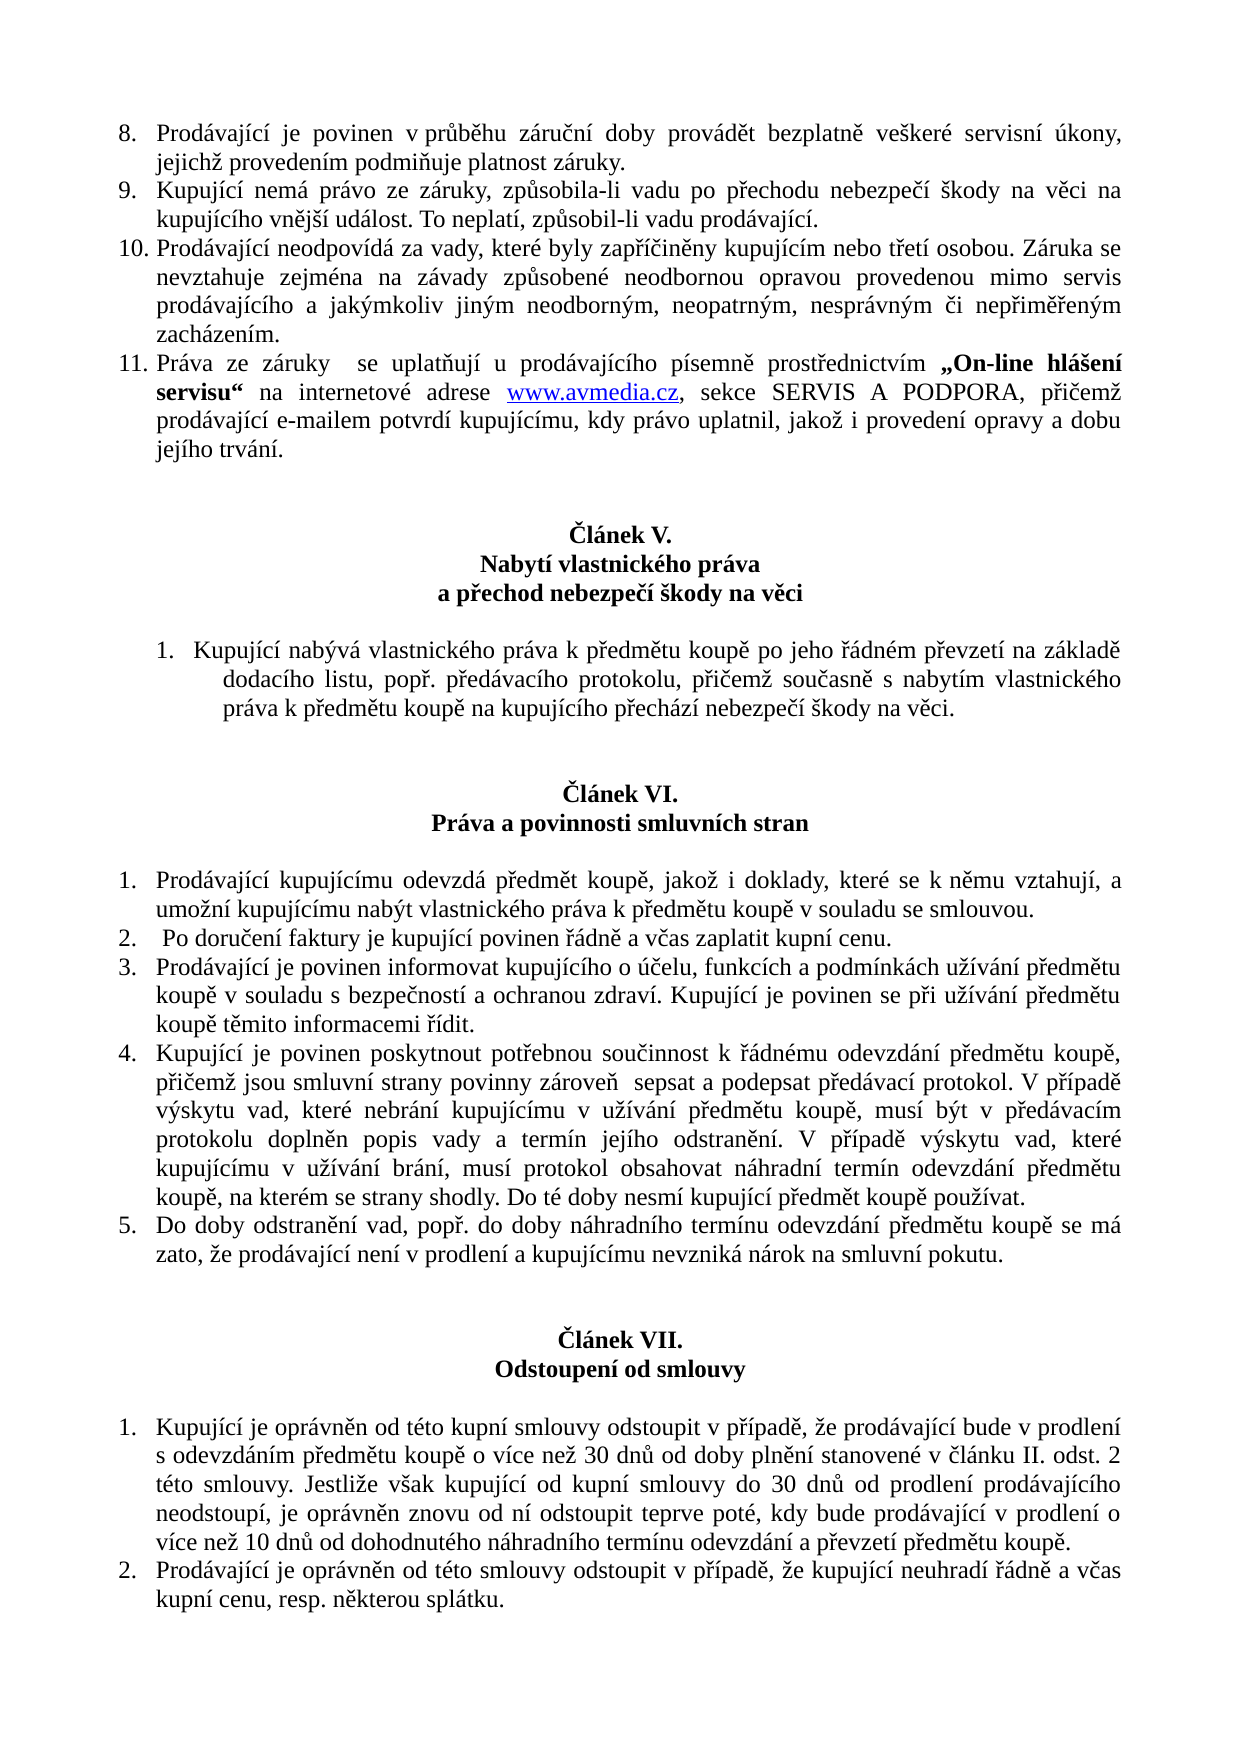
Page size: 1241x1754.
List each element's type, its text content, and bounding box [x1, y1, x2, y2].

list Prodávající neodpovídá za vady, které byly zapříčiněny kupujícím nebo třetí osobou. Záruka se nevztahuje zejména na závady způsobené neodbornou opravou provedenou mimo servis prodávajícího a jakýmkoliv jiným neodborným, neopatrným, nesprávným či nepřiměřeným zacházením. [118, 233, 1122, 348]
list Prodávající kupujícímu odevzdá předmět koupě, jakož i doklady, které se k němu vztahují, a umožní kupujícímu nabýt vlastnického práva k předmětu koupě v souladu se smlouvou. [118, 866, 1122, 923]
list Prodávající je povinen v průběhu záruční doby provádět bezplatně veškeré servisní úkony, jejichž provedením podmiňuje platnost záruky. [118, 118, 1122, 176]
list Kupující nemá právo ze záruky, způsobila-li vadu po přechodu nebezpečí škody na věci na kupujícího vnější událost. To neplatí, způsobil-li vadu prodávající. [118, 176, 1122, 233]
list Prodávající je povinen informovat kupujícího o účelu, funkcích a podmínkách užívání předmětu koupě v souladu s bezpečností a ochranou zdraví. Kupující je povinen se při užívání předmětu koupě těmito informacemi řídit. [118, 952, 1122, 1038]
list Po doručení faktury je kupující povinen řádně a včas zaplatit kupní cenu. [118, 923, 1122, 952]
text Nabytí vlastnického práva [118, 549, 1122, 578]
text Článek V. [118, 521, 1122, 549]
list Kupující je povinen poskytnout potřebnou součinnost k řádnému odevzdání předmětu koupě, přičemž jsou smluvní strany povinny zároveň sepsat a podepsat předávací protokol. V případě výskytu vad, které nebrání kupujícímu v užívání předmětu koupě, musí být v předávacím protokolu doplněn popis vady a termín jejího odstranění. V případě výskytu vad, které kupujícímu v užívání brání, musí protokol obsahovat náhradní termín odevzdání předmětu koupě, na kterém se strany shodly. Do té doby nesmí kupující předmět koupě používat. [118, 1038, 1122, 1211]
text Odstoupení od smlouvy [118, 1354, 1122, 1383]
list Kupující nabývá vlastnického práva k předmětu koupě po jeho řádném převzetí na základě dodacího listu, popř. předávacího protokolu, přičemž současně s nabytím vlastnického práva k předmětu koupě na kupujícího přechází nebezpečí škody na věci. [156, 636, 1122, 722]
list Práva ze záruky se uplatňují u prodávajícího písemně prostřednictvím „On-line hlášení servisu“ na internetové adrese www.avmedia.cz, sekce SERVIS A PODPORA, přičemž prodávající e-mailem potvrdí kupujícímu, kdy právo uplatnil, jakož i provedení opravy a dobu jejího trvání. [118, 348, 1122, 463]
text Článek VI. [118, 779, 1122, 808]
list Prodávající je oprávněn od této smlouvy odstoupit v případě, že kupující neuhradí řádně a včas kupní cenu, resp. některou splátku. [118, 1556, 1122, 1613]
list Kupující je oprávněn od této kupní smlouvy odstoupit v případě, že prodávající bude v prodlení s odevzdáním předmětu koupě o více než 30 dnů od doby plnění stanovené v článku II. odst. 2 této smlouvy. Jestliže však kupující od kupní smlouvy do 30 dnů od prodlení prodávajícího neodstoupí, je oprávněn znovu od ní odstoupit teprve poté, kdy bude prodávající v prodlení o více než 10 dnů od dohodnutého náhradního termínu odevzdání a převzetí předmětu koupě. [118, 1412, 1122, 1556]
text Článek VII. [118, 1326, 1122, 1354]
text a přechod nebezpečí škody na věci [118, 578, 1122, 607]
list Do doby odstranění vad, popř. do doby náhradního termínu odevzdání předmětu koupě se má zato, že prodávající není v prodlení a kupujícímu nevzniká nárok na smluvní pokutu. [118, 1211, 1122, 1268]
text Práva a povinnosti smluvních stran [118, 808, 1122, 837]
